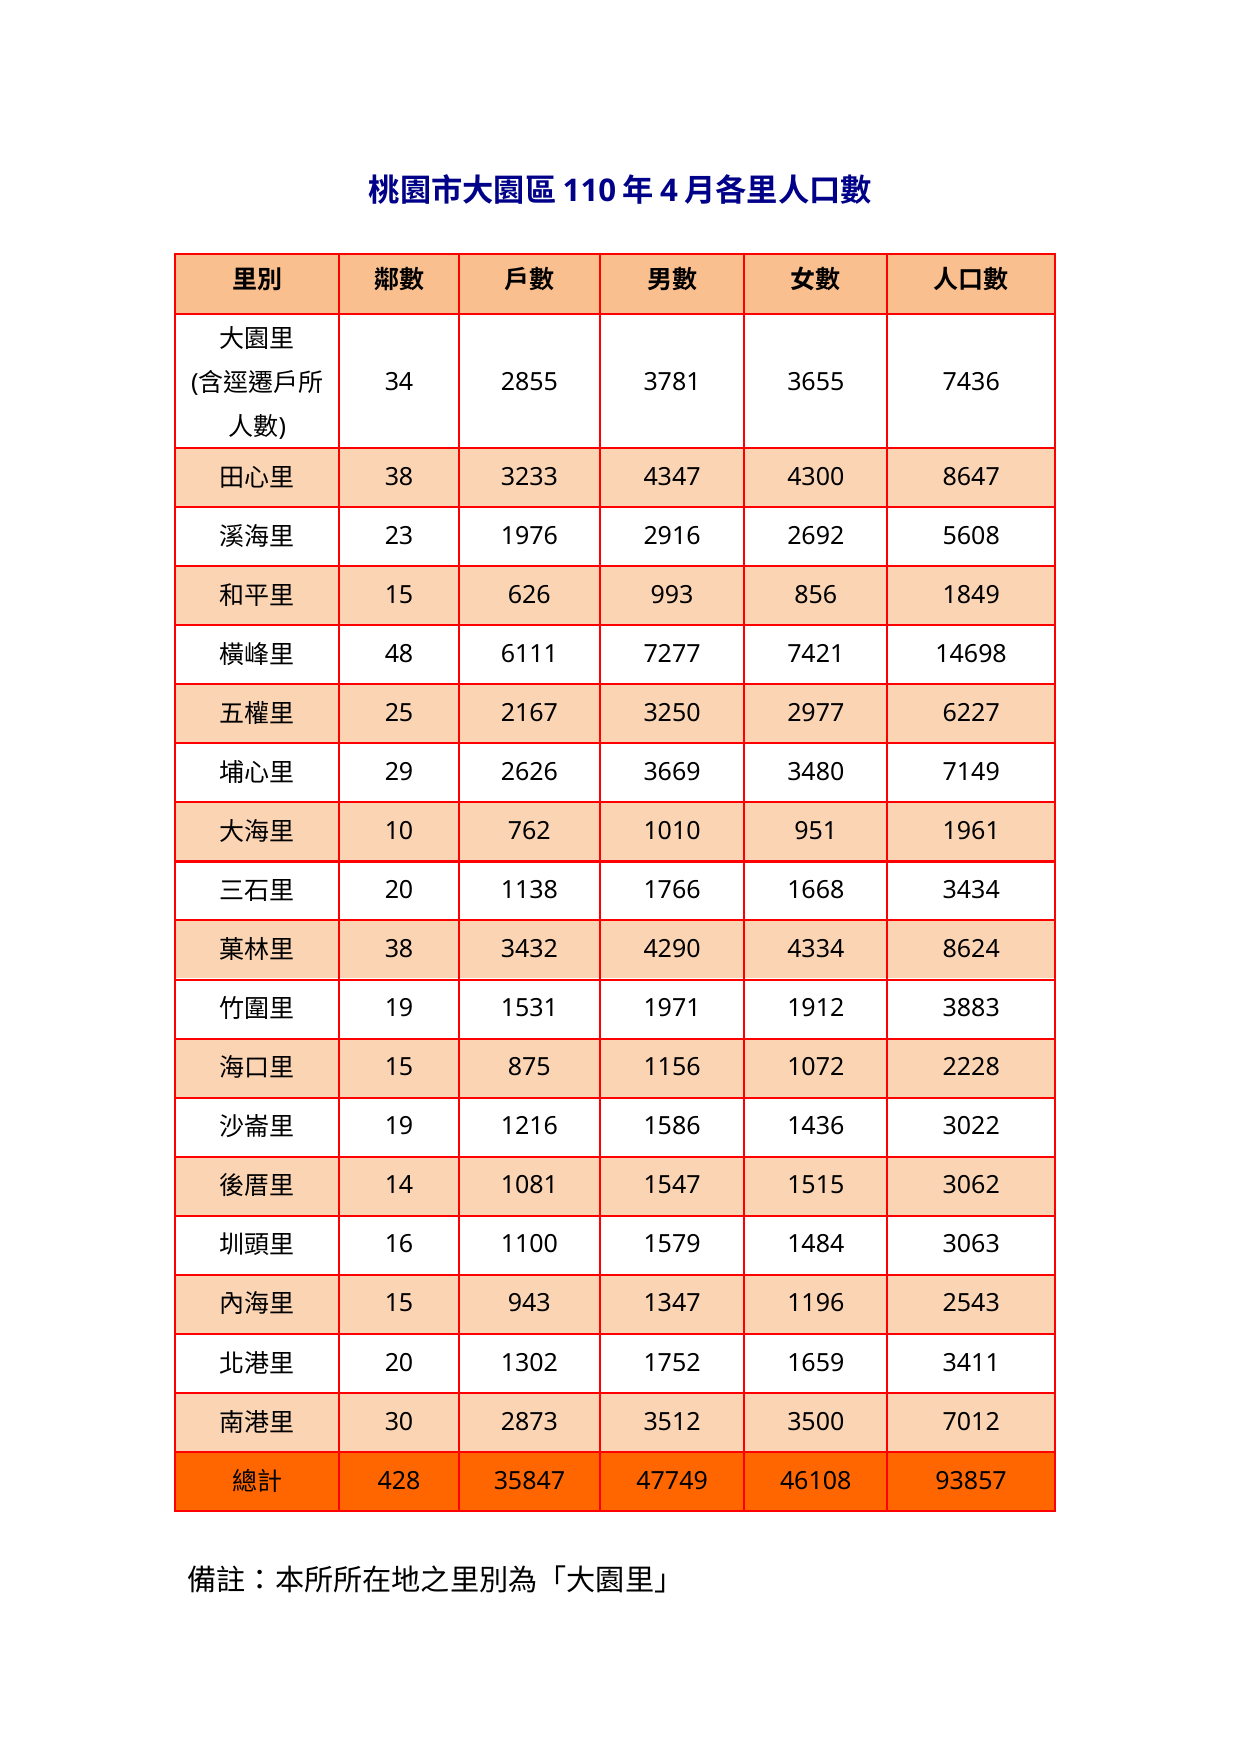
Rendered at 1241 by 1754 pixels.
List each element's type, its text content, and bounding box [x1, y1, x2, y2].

table_cell 1579 [601, 1217, 743, 1274]
table_cell 1100 [460, 1217, 599, 1274]
table_cell 93857 [888, 1453, 1054, 1510]
table_cell 20 [340, 1335, 458, 1392]
table_cell 1961 [888, 803, 1054, 860]
table_cell 4347 [601, 449, 743, 506]
table_cell 5608 [888, 508, 1054, 565]
table_cell 3062 [888, 1158, 1054, 1215]
table_cell 30 [340, 1394, 458, 1451]
table_cell 762 [460, 803, 599, 860]
table_cell 19 [340, 981, 458, 1037]
table_cell 3781 [601, 315, 743, 447]
table_cell 3512 [601, 1394, 743, 1451]
table_cell 626 [460, 567, 599, 624]
table_cell 1659 [745, 1335, 886, 1392]
table_cell 1912 [745, 981, 886, 1037]
table_cell 38 [340, 921, 458, 978]
table_cell 2873 [460, 1394, 599, 1451]
table_cell 7421 [745, 626, 886, 683]
table_cell 1436 [745, 1099, 886, 1156]
table_cell 15 [340, 1040, 458, 1097]
table_cell 7436 [888, 315, 1054, 447]
table_cell 6227 [888, 685, 1054, 742]
table_cell 1752 [601, 1335, 743, 1392]
table_cell 1976 [460, 508, 599, 565]
table_cell 951 [745, 803, 886, 860]
table_cell 北港里 [176, 1335, 338, 1392]
table_header 里別 [176, 255, 338, 313]
table_cell 46108 [745, 1453, 886, 1510]
table_cell 4290 [601, 921, 743, 978]
table_cell 總計 [176, 1453, 338, 1510]
table_cell 3669 [601, 744, 743, 801]
text 備註：本所所在地之里別為「大園里」 [187, 1556, 1053, 1600]
table_cell 1484 [745, 1217, 886, 1274]
table_cell 23 [340, 508, 458, 565]
table_cell 4334 [745, 921, 886, 978]
table_cell 南港里 [176, 1394, 338, 1451]
table_cell 1515 [745, 1158, 886, 1215]
table_cell 和平里 [176, 567, 338, 624]
table_cell 3434 [888, 863, 1054, 919]
table_header 戶數 [460, 255, 599, 313]
table_cell 3250 [601, 685, 743, 742]
table_cell 3022 [888, 1099, 1054, 1156]
table_cell 25 [340, 685, 458, 742]
table_cell 1547 [601, 1158, 743, 1215]
table_cell 2692 [745, 508, 886, 565]
table_cell 1072 [745, 1040, 886, 1097]
table_cell 內海里 [176, 1276, 338, 1333]
table_cell 29 [340, 744, 458, 801]
table_cell 3432 [460, 921, 599, 978]
table_cell 2167 [460, 685, 599, 742]
table_cell 38 [340, 449, 458, 506]
table_cell 海口里 [176, 1040, 338, 1097]
table_cell 428 [340, 1453, 458, 1510]
table_cell 20 [340, 863, 458, 919]
table_cell 2543 [888, 1276, 1054, 1333]
table_cell 竹圍里 [176, 981, 338, 1037]
table_cell 8647 [888, 449, 1054, 506]
table_cell 三石里 [176, 863, 338, 919]
table_cell 1156 [601, 1040, 743, 1097]
table_cell 48 [340, 626, 458, 683]
table_cell 橫峰里 [176, 626, 338, 683]
table_cell 溪海里 [176, 508, 338, 565]
table_cell 3063 [888, 1217, 1054, 1274]
table_cell 1586 [601, 1099, 743, 1156]
table_cell 2977 [745, 685, 886, 742]
table_cell 4300 [745, 449, 886, 506]
table_cell 8624 [888, 921, 1054, 978]
table_header 女數 [745, 255, 886, 313]
table_cell 1138 [460, 863, 599, 919]
table_cell 2855 [460, 315, 599, 447]
table_cell 943 [460, 1276, 599, 1333]
table_cell 14698 [888, 626, 1054, 683]
table_cell 1347 [601, 1276, 743, 1333]
table_cell 856 [745, 567, 886, 624]
table_cell 後厝里 [176, 1158, 338, 1215]
table_cell 五權里 [176, 685, 338, 742]
table_cell 沙崙里 [176, 1099, 338, 1156]
table_cell 993 [601, 567, 743, 624]
table_cell 35847 [460, 1453, 599, 1510]
table_cell 大園里 (含逕遷戶所人數) [176, 315, 338, 447]
table_cell 3411 [888, 1335, 1054, 1392]
table_cell 1196 [745, 1276, 886, 1333]
table_cell 2626 [460, 744, 599, 801]
table_cell 1766 [601, 863, 743, 919]
table_cell 1216 [460, 1099, 599, 1156]
table_cell 1971 [601, 981, 743, 1037]
table_cell 1010 [601, 803, 743, 860]
table_cell 7012 [888, 1394, 1054, 1451]
table_cell 埔心里 [176, 744, 338, 801]
table_cell 19 [340, 1099, 458, 1156]
table_cell 田心里 [176, 449, 338, 506]
table_cell 3480 [745, 744, 886, 801]
table_cell 15 [340, 567, 458, 624]
table_cell 菓林里 [176, 921, 338, 978]
table_cell 3500 [745, 1394, 886, 1451]
table_cell 1668 [745, 863, 886, 919]
table_cell 875 [460, 1040, 599, 1097]
table_cell 2916 [601, 508, 743, 565]
table_cell 15 [340, 1276, 458, 1333]
table_cell 1081 [460, 1158, 599, 1215]
table_cell 47749 [601, 1453, 743, 1510]
table_cell 6111 [460, 626, 599, 683]
table_header 鄰數 [340, 255, 458, 313]
table_cell 14 [340, 1158, 458, 1215]
table_cell 大海里 [176, 803, 338, 860]
table_cell 1302 [460, 1335, 599, 1392]
table_header 男數 [601, 255, 743, 313]
table_cell 1531 [460, 981, 599, 1037]
table_cell 34 [340, 315, 458, 447]
text 桃園市大園區110年4月各里人口數 [187, 143, 1053, 231]
table_cell 3233 [460, 449, 599, 506]
table_cell 2228 [888, 1040, 1054, 1097]
table_cell 3655 [745, 315, 886, 447]
table_cell 1849 [888, 567, 1054, 624]
table_cell 3883 [888, 981, 1054, 1037]
table_cell 圳頭里 [176, 1217, 338, 1274]
table_cell 7277 [601, 626, 743, 683]
table_cell 7149 [888, 744, 1054, 801]
table_cell 16 [340, 1217, 458, 1274]
table_header 人口數 [888, 255, 1054, 313]
table_cell 10 [340, 803, 458, 860]
